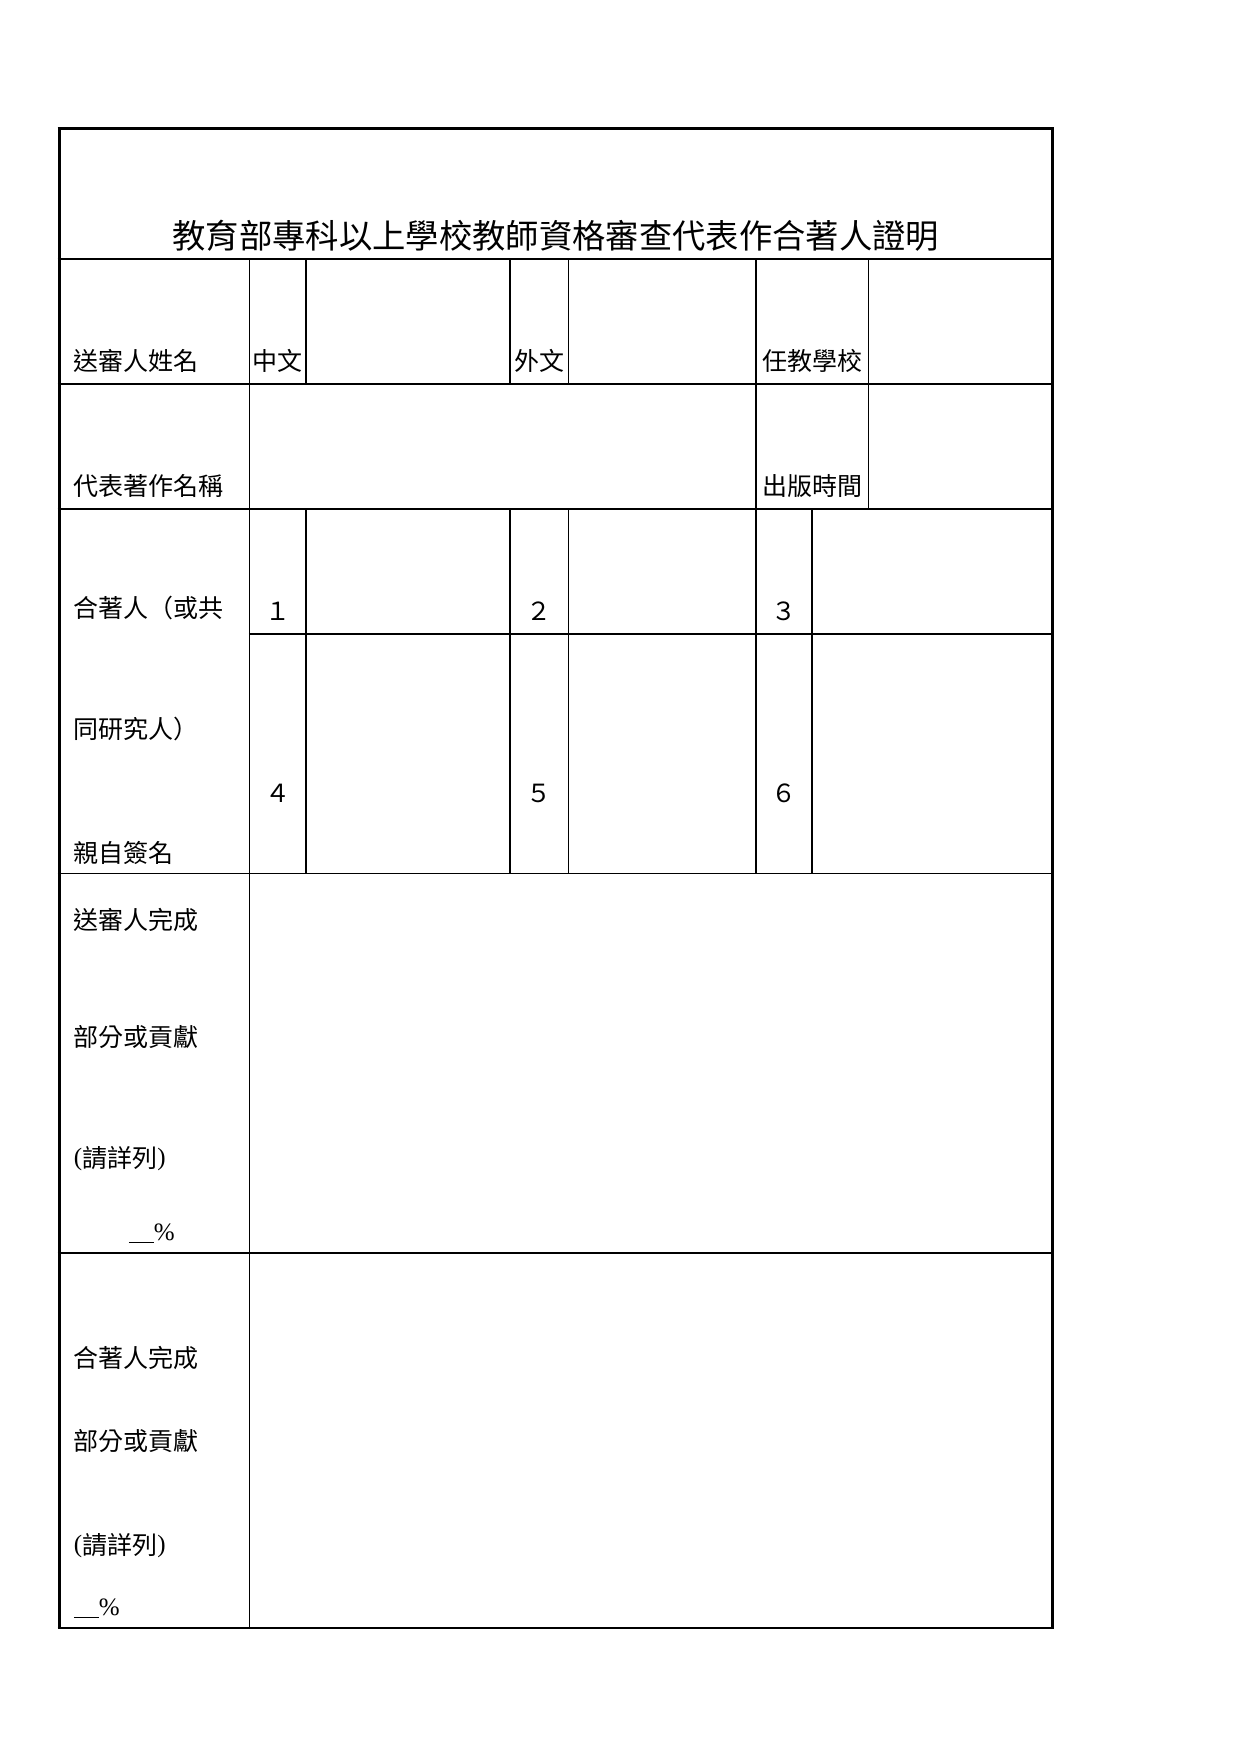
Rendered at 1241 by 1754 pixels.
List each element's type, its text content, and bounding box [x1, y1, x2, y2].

table_cell 中文 [250, 260, 305, 383]
table_cell 送審人完成 部分或貢獻 (請詳列) % [61, 874, 249, 1252]
table_cell [569, 510, 755, 633]
table_cell １ [250, 510, 305, 633]
table_cell [307, 510, 509, 633]
table_cell ２ [511, 510, 568, 633]
table_cell [569, 635, 755, 872]
table_cell 合著人完成 部分或貢獻 (請詳列) % [61, 1254, 249, 1627]
table_cell [307, 260, 509, 383]
table_cell [307, 635, 509, 872]
table_cell [250, 1254, 1051, 1627]
table_cell ６ [757, 635, 811, 872]
table_cell 代表著作名稱 [61, 385, 249, 508]
table_cell 送審人姓名 [61, 260, 249, 383]
table_cell 合著人（或共 同研究人） 親自簽名 [61, 510, 249, 872]
table_cell [869, 385, 1051, 508]
table_cell [569, 260, 755, 383]
table_cell ５ [511, 635, 568, 872]
table_cell ４ [250, 635, 305, 872]
table_cell [813, 635, 1051, 872]
table_cell ３ [757, 510, 811, 633]
table_cell 外文 [511, 260, 568, 383]
table_cell 任教學校 [757, 260, 868, 383]
table_cell [250, 874, 1051, 1252]
table_cell 出版時間 [757, 385, 868, 508]
table_cell [813, 510, 1051, 633]
table_cell [250, 385, 755, 508]
table_header 教育部專科以上學校教師資格審查代表作合著人證明 [61, 130, 1051, 258]
table_cell [869, 260, 1051, 383]
